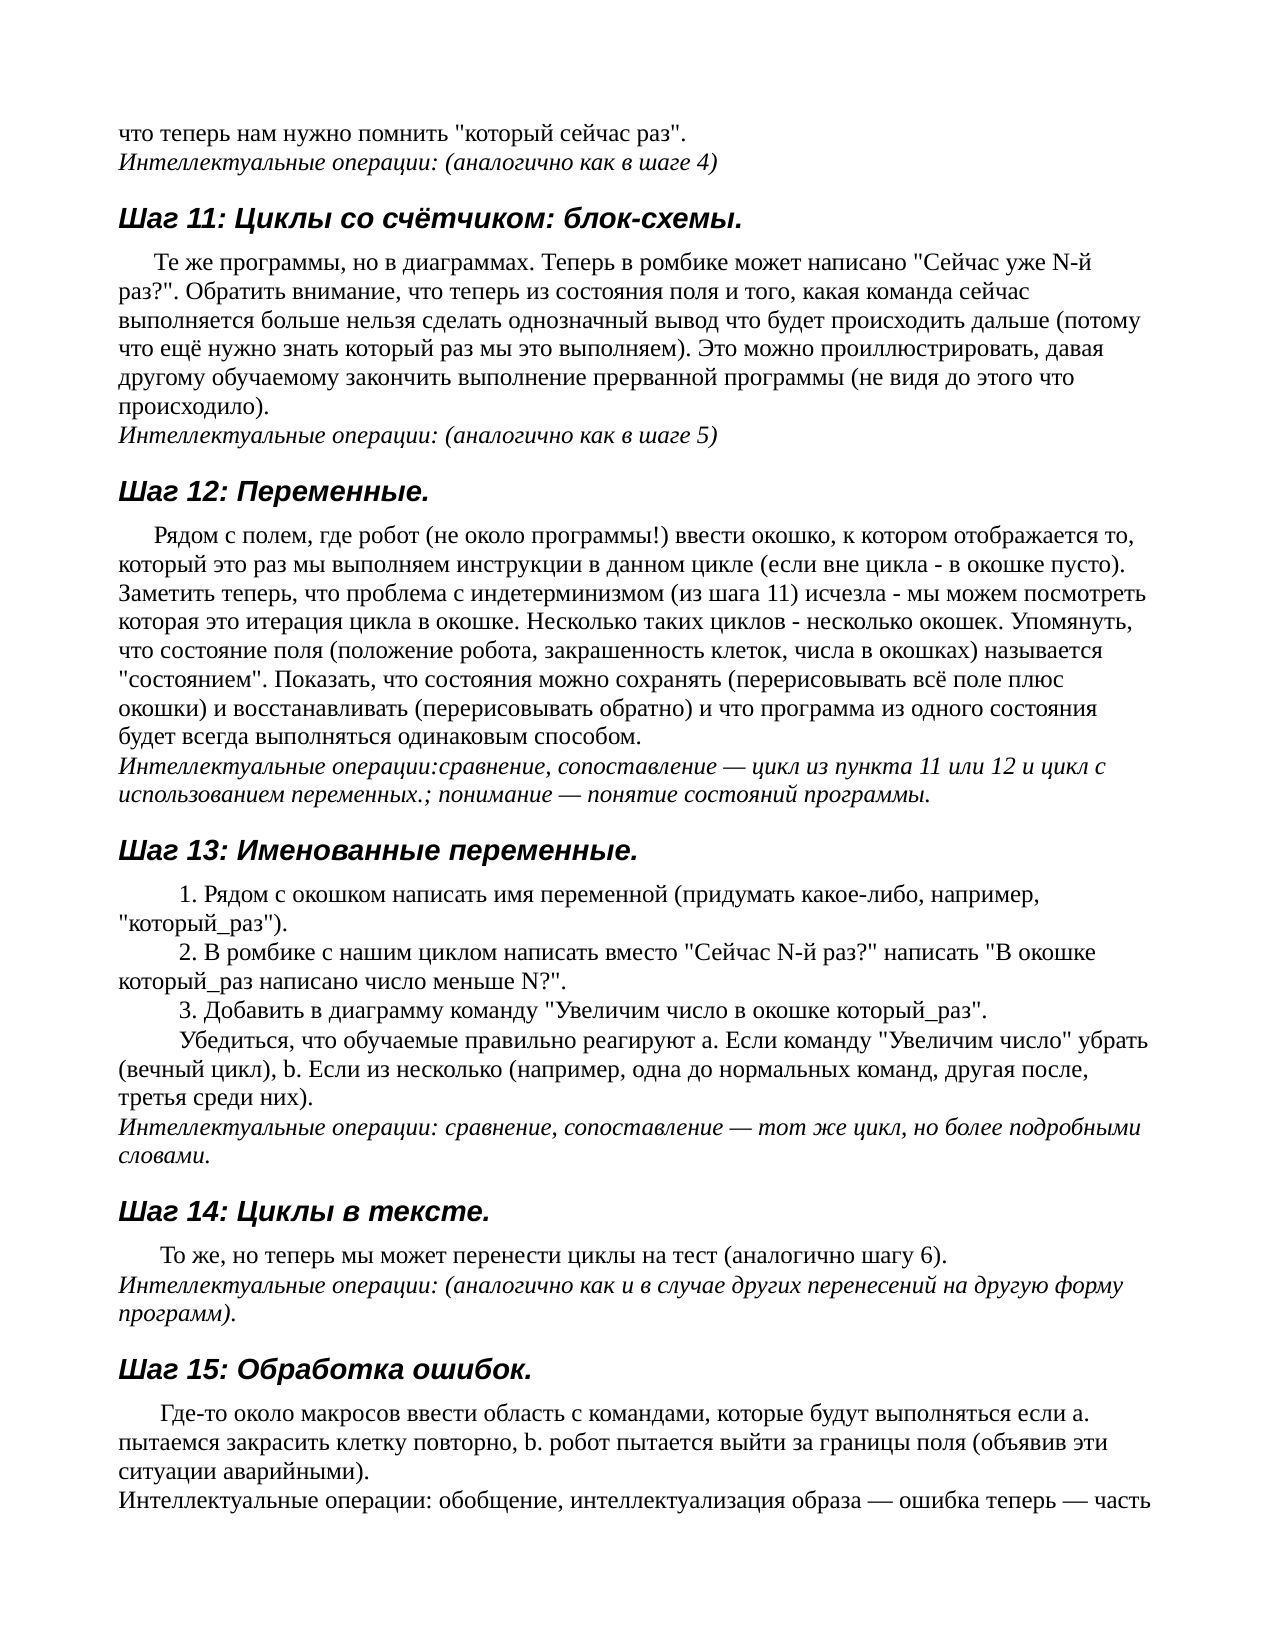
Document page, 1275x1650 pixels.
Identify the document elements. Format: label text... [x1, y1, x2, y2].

text Те же программы, но в диаграммах. Теперь в ромбике может написано "Сейчас уже N-й раз?". Обратить внимание, что теперь из состояния поля и того, какая команда сейчас выполняется больше нельзя сделать однозначный вывод что будет происходить дальше (потому что ещё нужно знать который раз мы это выполняем). Это можно проиллюстрировать, давая другому обучаемому закончить выполнение прерванной программы (не видя до этого что происходило). [118, 247, 1157, 420]
text Интеллектуальные операции: (аналогично как в шаге 4) [118, 147, 1157, 176]
text Убедиться, что обучаемые правильно реагируют a. Если команду "Увеличим число" убрать (вечный цикл), b. Если из несколько (например, одна до нормальных команд, другая после, третья среди них). [118, 1025, 1157, 1111]
text То же, но теперь мы может перенести циклы на тест (аналогично шагу 6). [118, 1240, 1157, 1269]
subtitle Шаг 13: Именованные переменные. [118, 833, 1157, 867]
subtitle Шаг 15: Обработка ошибок. [118, 1352, 1157, 1386]
text 2. В ромбике с нашим циклом написать вместо "Сейчас N-й раз?" написать "В окошке который_раз написано число меньше N?". [118, 937, 1157, 995]
text 1. Рядом с окошком написать имя переменной (придумать какое-либо, например, "который_раз"). [118, 879, 1157, 937]
text Где-то около макросов ввести область с командами, которые будут выполняться если a. пытаемся закрасить клетку повторно, b. робот пытается выйти за границы поля (объявив эти ситуации аварийными). [118, 1398, 1157, 1484]
subtitle Шаг 11: Циклы со счётчиком: блок-схемы. [118, 201, 1157, 235]
subtitle Шаг 12: Переменные. [118, 474, 1157, 508]
text Рядом с полем, где робот (не около программы!) ввести окошко, к котором отображается то, который это раз мы выполняем инструкции в данном цикле (если вне цикла - в окошке пусто). Заметить теперь, что проблема с индетерминизмом (из шага 11) исчезла - мы можем посмотреть которая это итерация цикла в окошке. Несколько таких циклов - несколько окошек. Упомянуть, что состояние поля (положение робота, закрашенность клеток, числа в окошках) называется "состоянием". Показать, что состояния можно сохранять (перерисовывать всё поле плюс окошки) и восстанавливать (перерисовывать обратно) и что программа из одного состояния будет всегда выполняться одинаковым способом. [118, 520, 1157, 750]
text что теперь нам нужно помнить "который сейчас раз". [118, 118, 1157, 147]
text Интеллектуальные операции:сравнение, сопоставление — цикл из пункта 11 или 12 и цикл с использованием переменных.; понимание — понятие состояний программы. [118, 751, 1157, 808]
text Интеллектуальные операции: (аналогично как в шаге 5) [118, 420, 1157, 449]
text Интеллектуальные операции: сравнение, сопоставление — тот же цикл, но более подробными словами. [118, 1112, 1157, 1169]
text Интеллектуальные операции: (аналогично как и в случае других перенесений на другую форму программ). [118, 1270, 1157, 1327]
subtitle Шаг 14: Циклы в тексте. [118, 1194, 1157, 1228]
text Интеллектуальные операции: обобщение, интеллектуализация образа — ошибка теперь — часть [118, 1485, 1157, 1514]
text 3. Добавить в диаграмму команду "Увеличим число в окошке который_раз". [118, 996, 1157, 1024]
